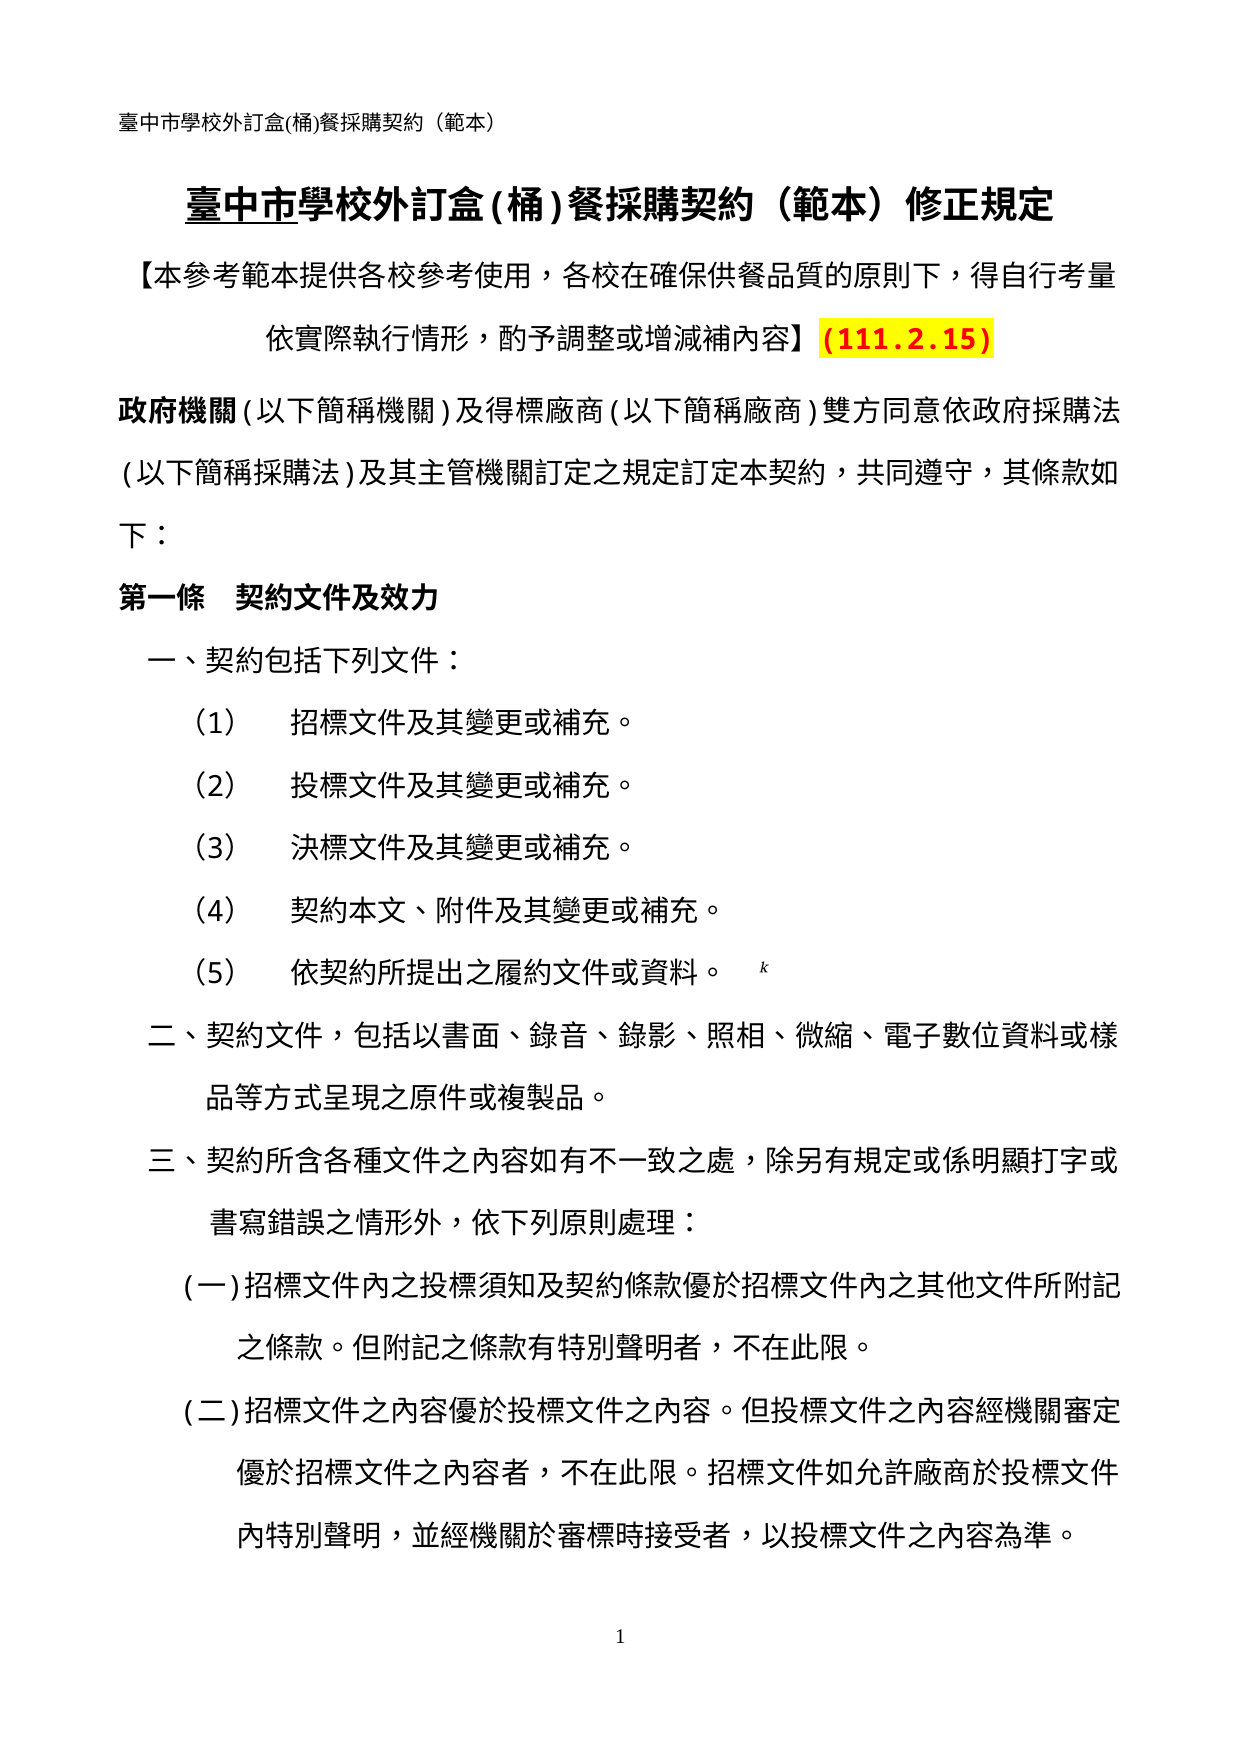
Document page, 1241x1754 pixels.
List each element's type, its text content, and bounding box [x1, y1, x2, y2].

text 一、契約包括下列文件： [118, 617, 1122, 679]
text (一)招標文件內之投標須知及契約條款優於招標文件內之其他文件所附記之條款。但附記之條款有特別聲明者，不在此限。 [179, 1242, 1122, 1367]
text 三、契約所含各種文件之內容如有不一致之處，除另有規定或係明顯打字或書寫錯誤之情形外，依下列原則處理： [147, 1117, 1122, 1242]
text 臺中市學校外訂盒(桶)餐採購契約（範本）修正規定 [118, 161, 1122, 223]
list 投標文件及其變更或補充。 [177, 742, 1122, 804]
list 招標文件及其變更或補充。 [177, 679, 1122, 742]
text 【本參考範本提供各校參考使用，各校在確保供餐品質的原則下，得自行考量依實際執行情形，酌予調整或增減補內容】(111.2.15) [118, 232, 1122, 357]
text (二)招標文件之內容優於投標文件之內容。但投標文件之內容經機關審定優於招標文件之內容者，不在此限。招標文件如允許廠商於投標文件內特別聲明，並經機關於審標時接受者，以投標文件之內容為準。 [179, 1367, 1122, 1554]
list 決標文件及其變更或補充。 [177, 804, 1122, 867]
list 依契約所提出之履約文件或資料。 [177, 929, 1122, 992]
text 政府機關(以下簡稱機關)及得標廠商(以下簡稱廠商)雙方同意依政府採購法(以下簡稱採購法)及其主管機關訂定之規定訂定本契約，共同遵守，其條款如下： [118, 367, 1122, 554]
list 契約本文、附件及其變更或補充。 [177, 867, 1122, 929]
text 二、契約文件，包括以書面、錄音、錄影、照相、微縮、電子數位資料或樣品等方式呈現之原件或複製品。 [147, 992, 1122, 1117]
text 第一條 契約文件及效力 [118, 554, 1122, 617]
